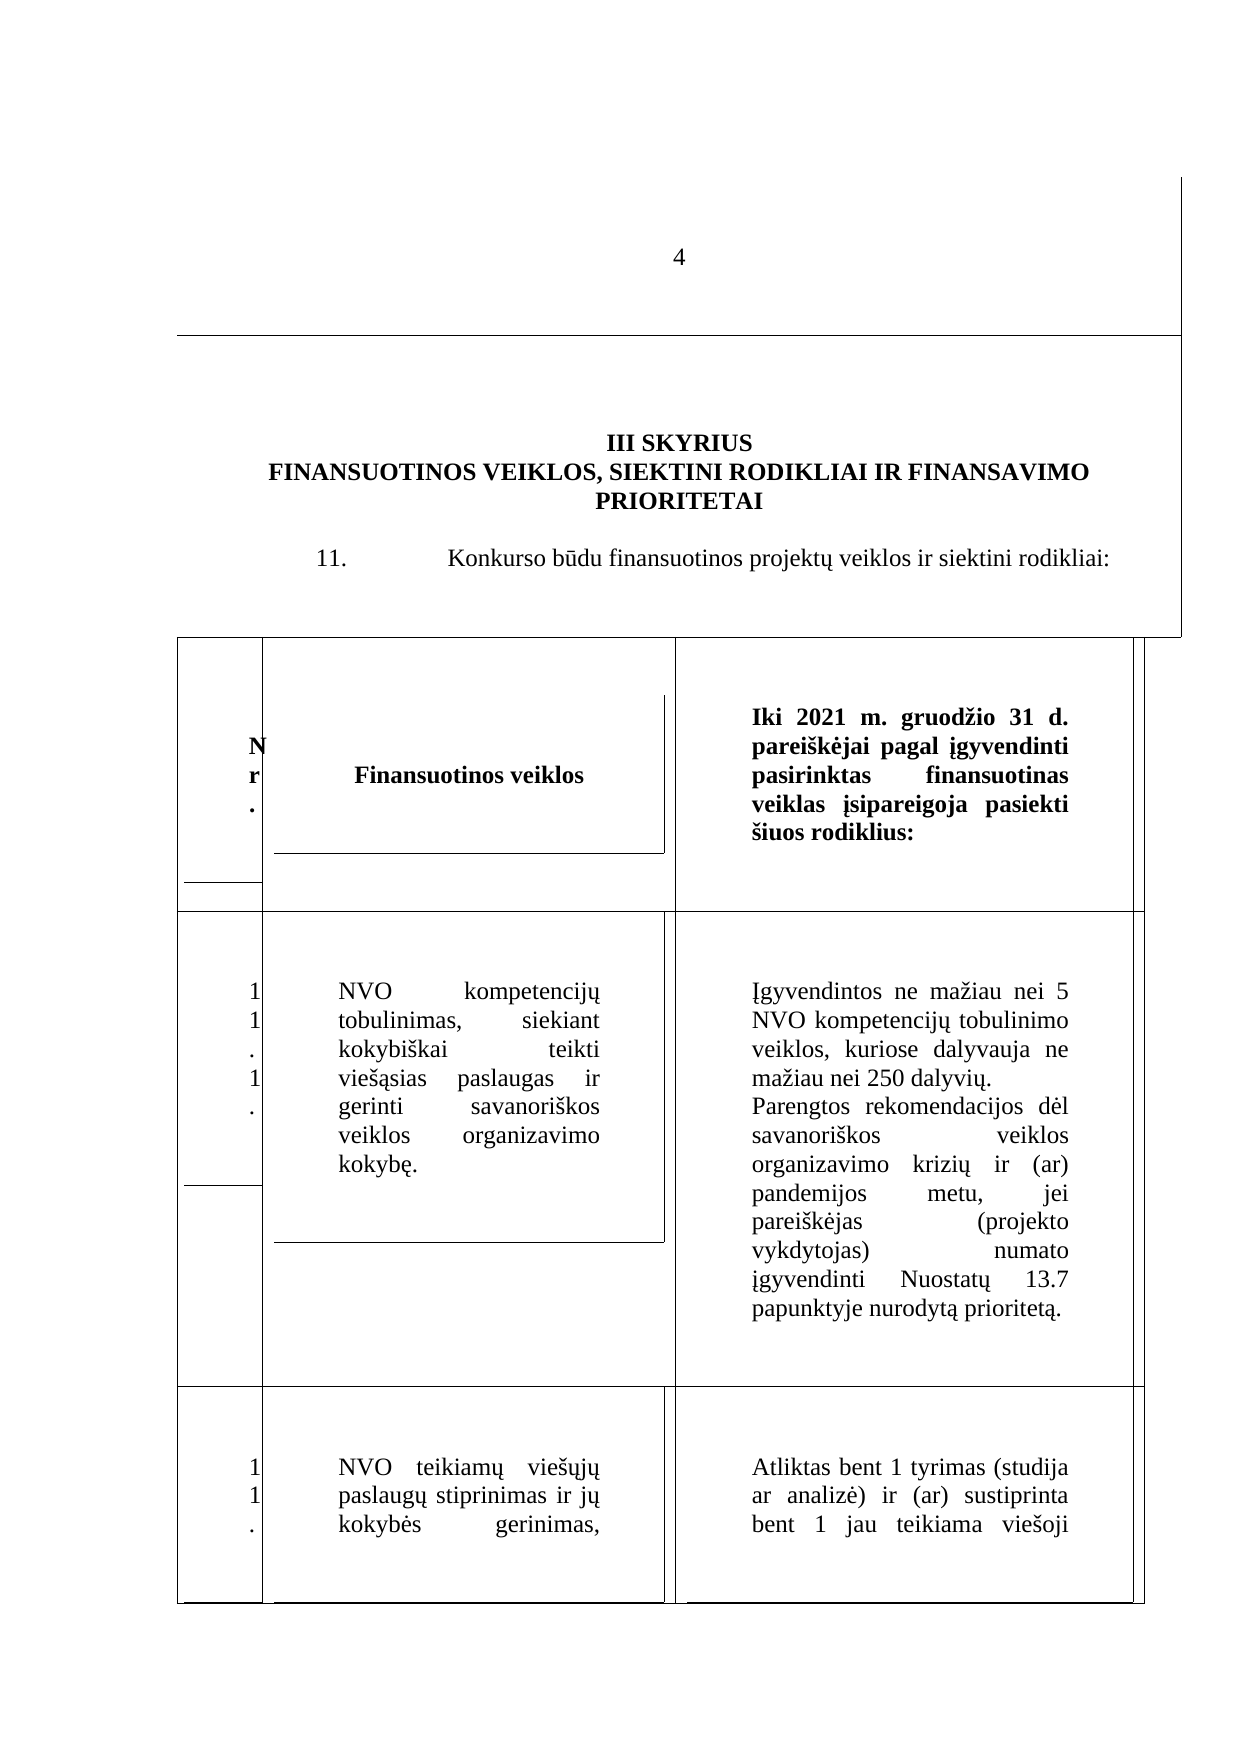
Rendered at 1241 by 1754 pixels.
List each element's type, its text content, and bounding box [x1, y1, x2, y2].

table_cell NVO kompetencijų tobulinimas, siekiant kokybiškai teikti viešąsias paslaugas ir gerinti savanoriškos veiklos organizavimo kokybę. [263, 912, 675, 1386]
table_cell Atliktas bent 1 tyrimas (studija ar analizė) ir (ar) sustiprinta bent 1 jau teikiama viešoji [676, 1387, 1133, 1602]
table_header Iki 2021 m. gruodžio 31 d. pareiškėjai pagal įgyvendinti pasirinktas finansuotinas veiklas įsipareigoja pasiekti šiuos rodiklius: [676, 638, 1133, 911]
table_cell Įgyvendintos ne mažiau nei 5 NVO kompetencijų tobulinimo veiklos, kuriose dalyvauja ne mažiau nei 250 dalyvių. Parengtos rekomendacijos dėl savanoriškos veiklos organizavimo krizių ir (ar) pandemijos metu, jei pareiškėjas (projekto vykdytojas) numato įgyvendinti Nuostatų 13.7 papunktyje nurodytą prioritetą. [676, 912, 1133, 1386]
text 11. Konkurso būdu finansuotinos projektų veiklos ir siektini rodikliai: [177, 543, 1181, 637]
table_cell NVO teikiamų viešųjų paslaugų stiprinimas ir jų kokybės gerinimas, [263, 1387, 664, 1602]
text FINANSUOTINOS VEIKLOS, SIEKTINI RODIKLIAI IR FINANSAVIMO PRIORITETAI [177, 457, 1181, 515]
table_cell 11. [178, 1387, 262, 1602]
table_header [1134, 638, 1144, 911]
table_header Nr. [178, 638, 262, 911]
text III SKYRIUS [177, 428, 1181, 457]
table_header Finansuotinos veiklos [263, 638, 675, 911]
table_cell 11.1. [178, 912, 262, 1386]
